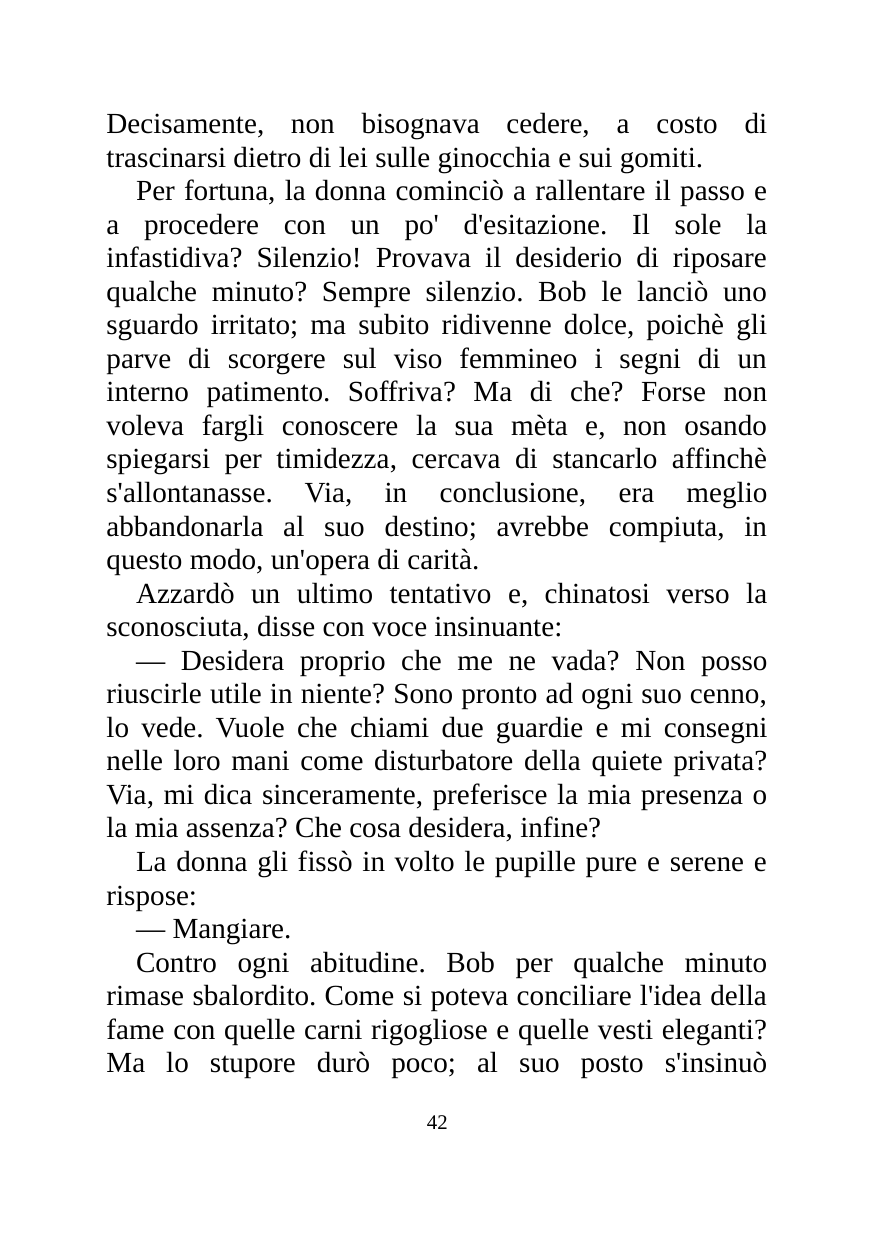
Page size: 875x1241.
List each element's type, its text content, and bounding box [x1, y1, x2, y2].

text Decisamente, non bisognava cedere, a costo di trascinarsi dietro di lei sulle ginocchia e sui gomiti. [106, 106, 768, 173]
text La donna gli fissò in volto le pupille pure e serene e rispose: [106, 844, 768, 911]
text — Desidera proprio che me ne vada? Non posso riuscirle utile in niente? Sono pronto ad ogni suo cenno, lo vede. Vuole che chiami due guardie e mi consegni nelle loro mani come disturbatore della quiete privata? Via, mi dica sinceramente, preferisce la mia presenza o la mia assenza? Che cosa desidera, infine? [106, 643, 768, 844]
text — Mangiare. [106, 911, 768, 945]
text Per fortuna, la donna cominciò a rallentare il passo e a procedere con un po' d'esitazione. Il sole la infastidiva? Silenzio! Provava il desiderio di riposare qualche minuto? Sempre silenzio. Bob le lanciò uno sguardo irritato; ma subito ridivenne dolce, poichè gli parve di scorgere sul viso femmineo i segni di un interno patimento. Soffriva? Ma di che? Forse non voleva fargli conoscere la sua mèta e, non osando spiegarsi per timidezza, cercava di stancarlo affinchè s'allontanasse. Via, in conclusione, era meglio abbandonarla al suo destino; avrebbe compiuta, in questo modo, un'opera di carità. [106, 173, 768, 576]
text Azzardò un ultimo tentativo e, chinatosi verso la sconosciuta, disse con voce insinuante: [106, 576, 768, 643]
text Contro ogni abitudine. Bob per qualche minuto rimase sbalordito. Come si poteva conciliare l'idea della fame con quelle carni rigogliose e quelle vesti eleganti? Ma lo stupore durò poco; al suo posto s'insinuò [106, 945, 768, 1079]
